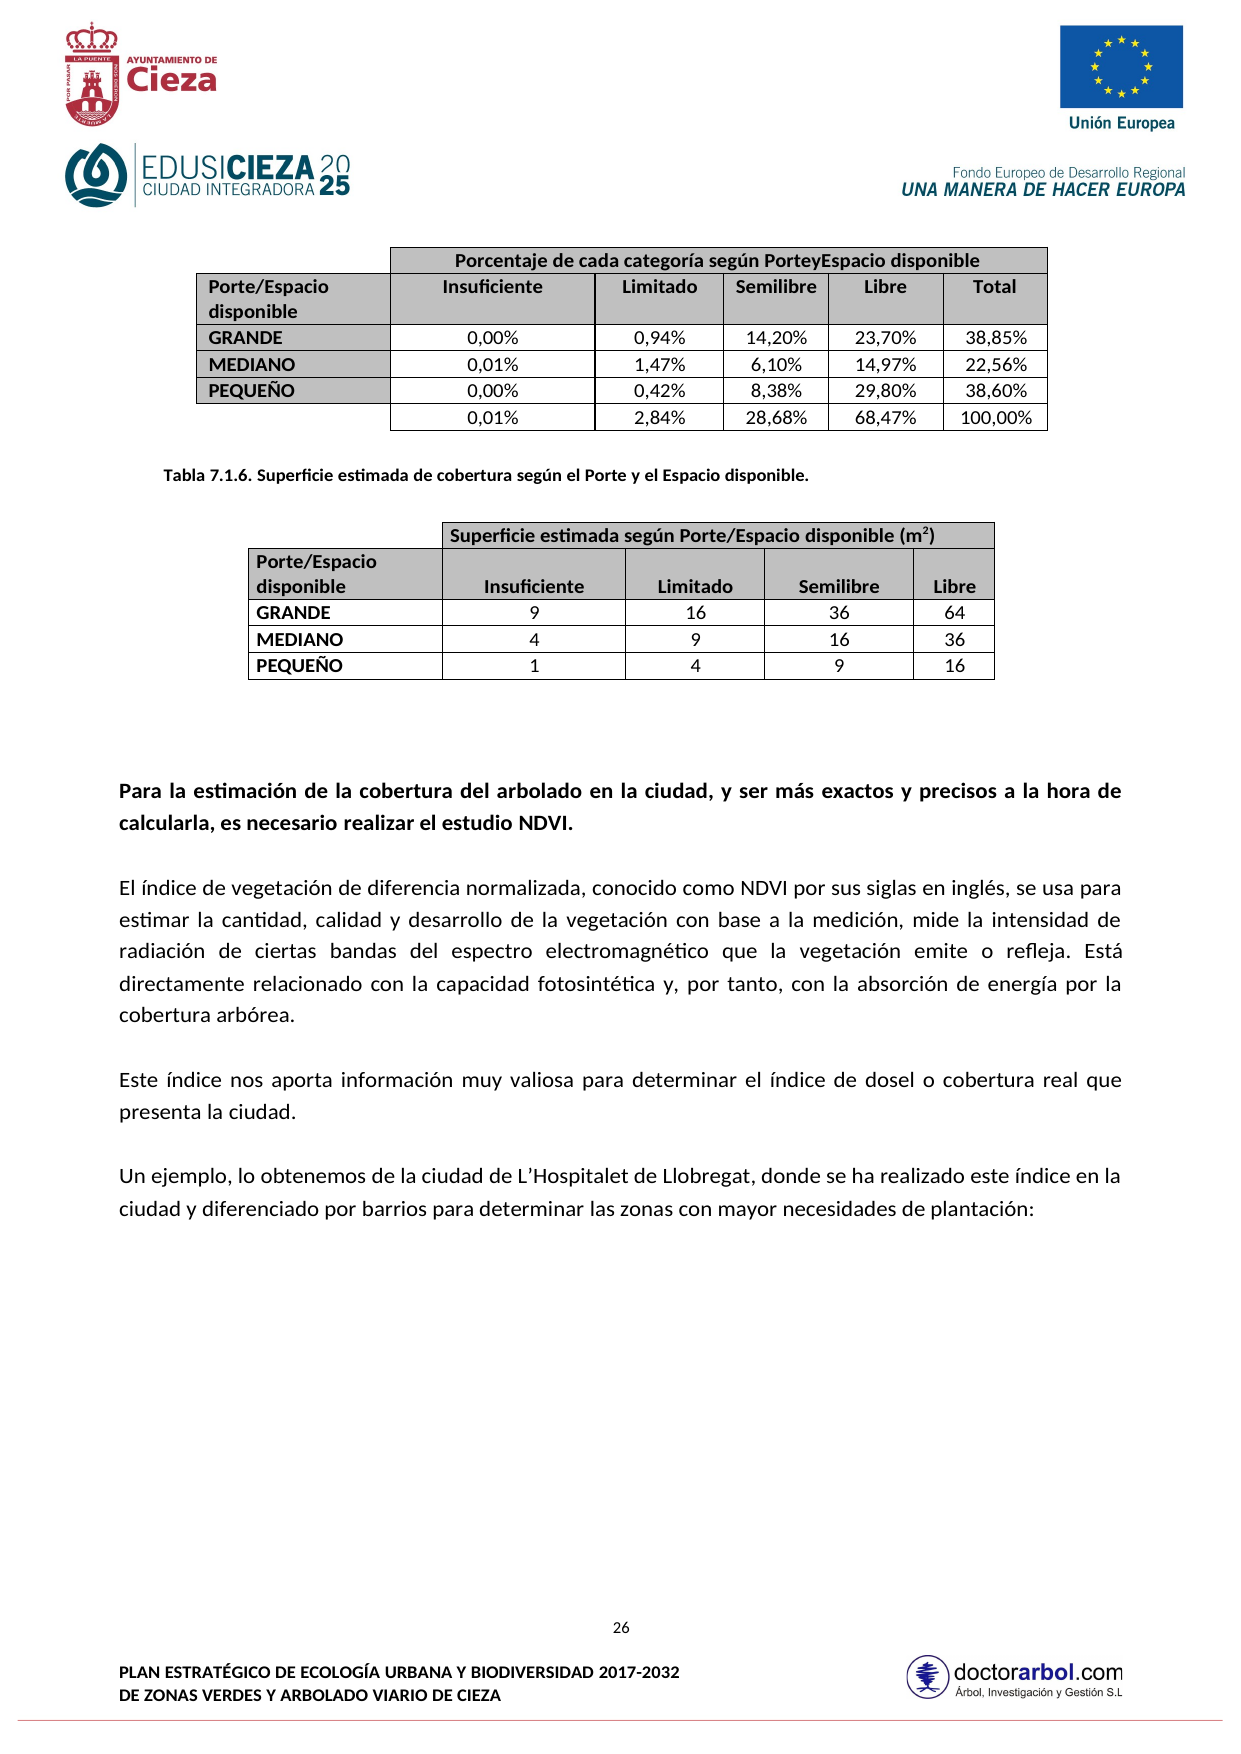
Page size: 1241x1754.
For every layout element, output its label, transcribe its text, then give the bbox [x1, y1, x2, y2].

table_cell 22,56% [944, 351, 1047, 377]
table_cell Limitado [596, 274, 723, 324]
table_cell Porte/Espacio disponible [249, 549, 442, 599]
table_cell Semilibre [724, 274, 828, 324]
table_cell 9 [765, 653, 913, 678]
text PLAN ESTRATÉGICO DE ECOLOGÍA URBANA Y BIODIVERSIDAD 2017-2032 DE ZONAS VERDES Y ARBOLADO VIARIO DE CIEZA [119, 1661, 699, 1705]
table_cell 4 [626, 653, 764, 678]
text Un ejemplo, lo obtenemos de la ciudad de L’Hospitalet de Llobregat, donde se ha realizado este índice en la ciudad y diferenciado por barrios para determinar las zonas con mayor necesidades de plantación: [119, 1163, 1123, 1221]
table_cell GRANDE [249, 600, 442, 625]
table_cell 1 [443, 653, 625, 678]
table_header [249, 522, 442, 548]
table_cell 36 [914, 626, 994, 652]
table_cell 14,97% [829, 351, 943, 377]
table_cell 38,85% [944, 325, 1047, 350]
table_cell 16 [914, 653, 994, 678]
table_cell MEDIANO [197, 351, 390, 377]
text Este índice nos aporta información muy valiosa para determinar el índice de dosel o cobertura real que presenta la ciudad. [119, 1066, 1123, 1125]
table_cell Insuficiente [443, 549, 625, 599]
table_cell 29,80% [829, 378, 943, 403]
text 26 [142, 1613, 1100, 1637]
table_cell Semilibre [765, 549, 913, 599]
table_cell MEDIANO [249, 626, 442, 652]
table_cell 9 [443, 600, 625, 625]
table_cell Insuficiente [391, 274, 594, 324]
table_cell 2,84% [596, 404, 723, 430]
table_cell Limitado [626, 549, 764, 599]
table_cell 0,94% [596, 325, 723, 350]
table_cell 0,01% [391, 404, 594, 430]
table_cell Libre [829, 274, 943, 324]
table_cell 16 [765, 626, 913, 652]
table_cell 16 [626, 600, 764, 625]
table_header Porcentaje de cada categoría según PorteyEspacio disponible [391, 248, 1047, 273]
table_cell 36 [765, 600, 913, 625]
table_cell Porte/Espacio disponible [197, 274, 390, 324]
table_cell 1,47% [596, 351, 723, 377]
table_cell 4 [443, 626, 625, 652]
table_cell 0,00% [391, 378, 594, 403]
table_cell 14,20% [724, 325, 828, 350]
table_cell GRANDE [197, 325, 390, 350]
picture [17, 19, 1223, 1721]
table_header Superficie estimada según Porte/Espacio disponible (m2) [443, 523, 994, 548]
table_cell PEQUEÑO [197, 378, 390, 403]
table_cell 38,60% [944, 378, 1047, 403]
table_cell 0,00% [391, 325, 594, 350]
table_cell 23,70% [829, 325, 943, 350]
table_cell Total [944, 274, 1047, 324]
text El índice de vegetación de diferencia normalizada, conocido como NDVI por sus siglas en inglés, se usa para estimar la cantidad, calidad y desarrollo de la vegetación con base a la medición, mide la intensidad de radiación de ciertas bandas del espectro electromagnético que la vegetación emite o refleja. Está directamente relacionado con la capacidad fotosintética y, por tanto, con la absorción de energía por la cobertura arbórea. [119, 874, 1123, 1028]
table_cell 64 [914, 600, 994, 625]
table_cell 9 [626, 626, 764, 652]
table_header [197, 248, 390, 273]
table_cell 68,47% [829, 404, 943, 430]
table_cell 28,68% [724, 404, 828, 430]
table_cell 8,38% [724, 378, 828, 403]
table_cell 100,00% [944, 404, 1047, 430]
text Tabla 7.1.6. Superficie estimada de cobertura según el Porte y el Espacio disponible. [163, 464, 1182, 485]
table_cell PEQUEÑO [249, 653, 442, 678]
table_cell 0,01% [391, 351, 594, 377]
table_cell 6,10% [724, 351, 828, 377]
table_cell 0,42% [596, 378, 723, 403]
subtitle Para la estimación de la cobertura del arbolado en la ciudad, y ser más exactos y precisos a la hora de calcularla, es necesario realizar el estudio NDVI. [119, 777, 1123, 836]
table_cell [197, 404, 390, 430]
table_cell Libre [914, 549, 994, 599]
